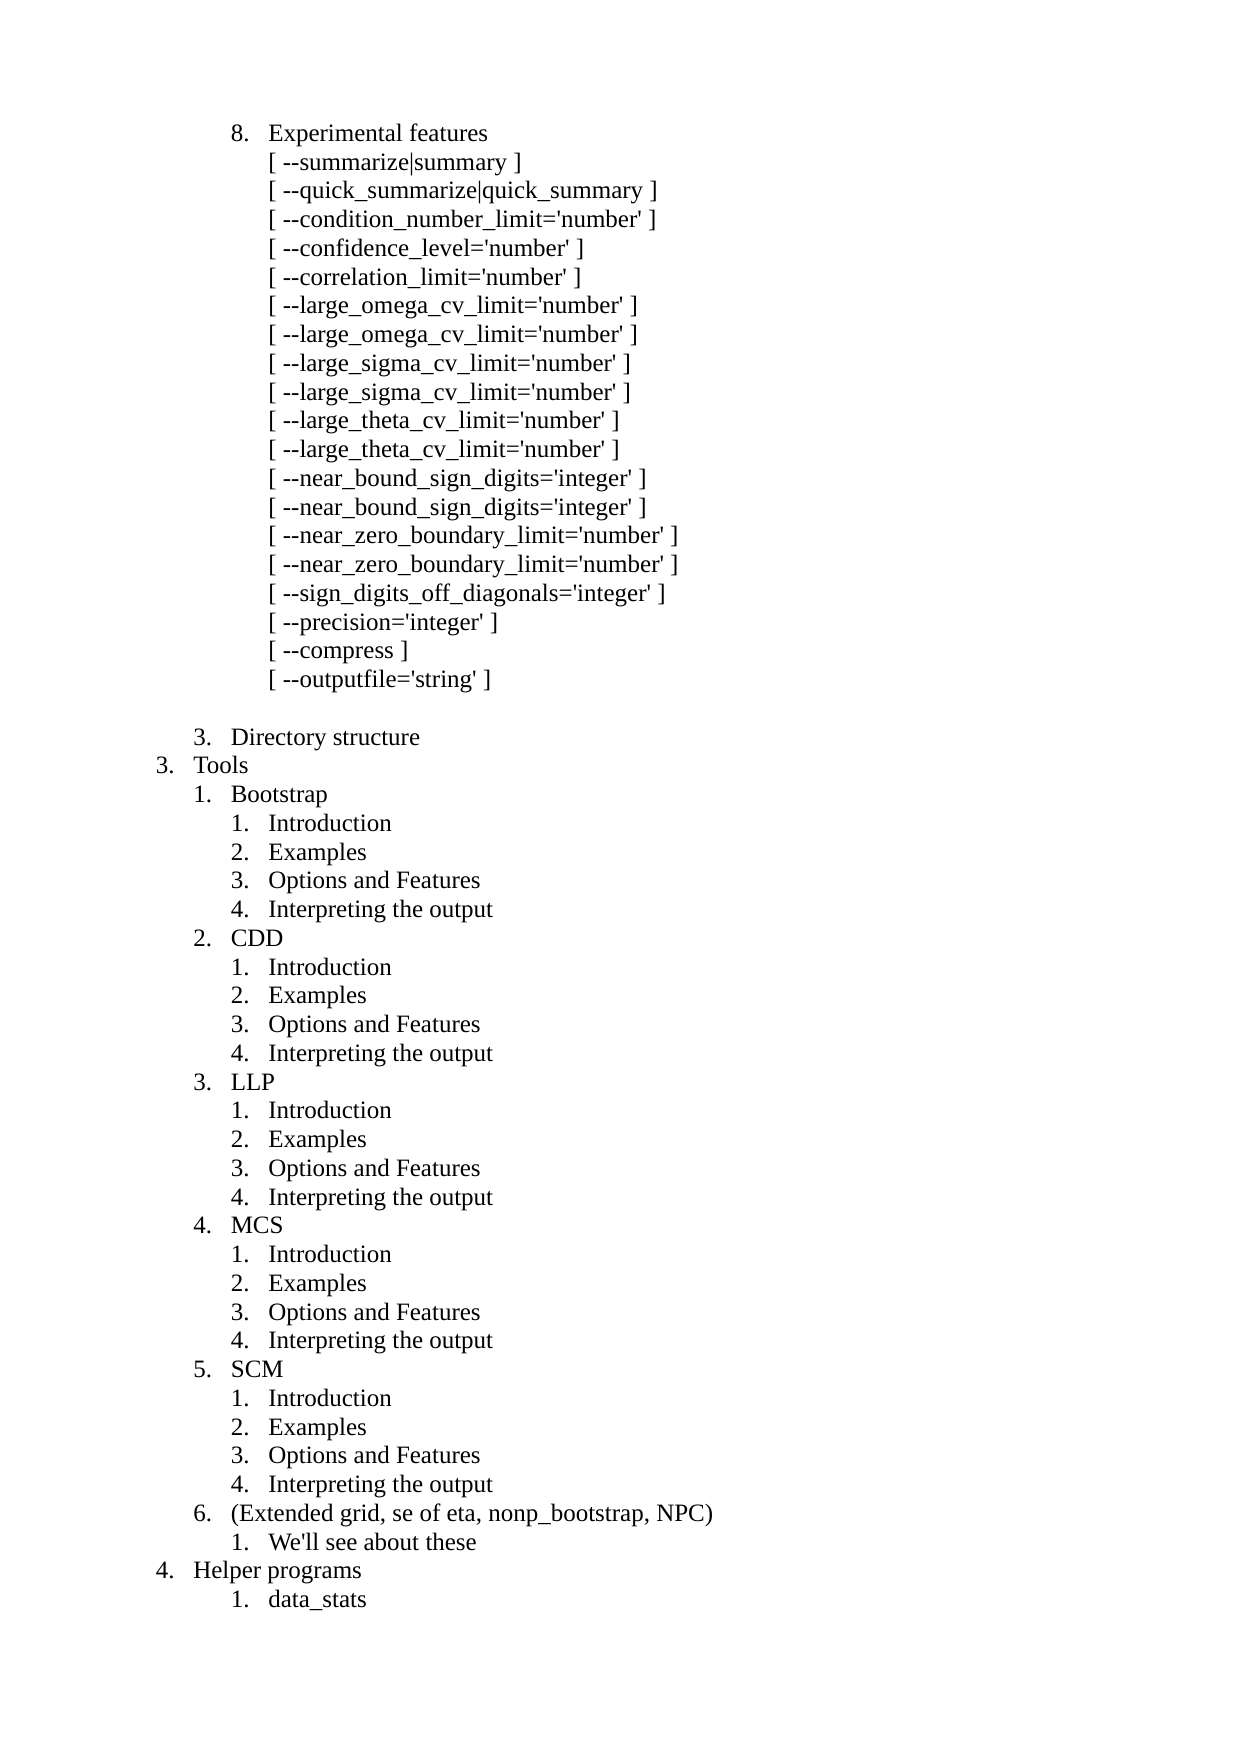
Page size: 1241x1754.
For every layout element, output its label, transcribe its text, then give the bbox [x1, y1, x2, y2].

list Options and Features [231, 1441, 1122, 1469]
list Introduction [231, 1239, 1122, 1268]
list Options and Features [231, 1153, 1122, 1182]
list [ --large_sigma_cv_limit='number' ] [231, 348, 1122, 377]
list Interpreting the output [231, 894, 1122, 923]
list MCS [193, 1211, 1122, 1239]
list Examples [231, 981, 1122, 1009]
list Directory structure [193, 722, 1122, 751]
list Interpreting the output [231, 1038, 1122, 1067]
list Introduction [231, 808, 1122, 837]
list [ --compress ] [231, 636, 1122, 664]
list [ --sign_digits_off_diagonals='integer' ] [231, 578, 1122, 607]
list Options and Features [231, 1009, 1122, 1038]
list [ --near_zero_boundary_limit='number' ] [231, 521, 1122, 549]
list Experimental features [231, 118, 1122, 147]
list Introduction [231, 1096, 1122, 1124]
list (Extended grid, se of eta, nonp_bootstrap, NPC) [193, 1498, 1122, 1527]
list LLP [193, 1067, 1122, 1096]
list [ --large_sigma_cv_limit='number' ] [231, 377, 1122, 406]
list Helper programs [156, 1556, 1122, 1584]
list Options and Features [231, 866, 1122, 894]
list data_stats [231, 1584, 1122, 1613]
list [ --confidence_level='number' ] [231, 233, 1122, 262]
list Interpreting the output [231, 1469, 1122, 1498]
list Examples [231, 1268, 1122, 1297]
list [ --large_omega_cv_limit='number' ] [231, 291, 1122, 319]
list [ --outputfile='string' ] [231, 664, 1122, 693]
list Examples [231, 1124, 1122, 1153]
list [ --quick_summarize|quick_summary ] [231, 176, 1122, 204]
list Examples [231, 1412, 1122, 1441]
list [ --large_theta_cv_limit='number' ] [231, 434, 1122, 463]
list [ --precision='integer' ] [231, 607, 1122, 636]
list [ --near_zero_boundary_limit='number' ] [231, 549, 1122, 578]
list Interpreting the output [231, 1182, 1122, 1211]
list Options and Features [231, 1297, 1122, 1326]
list [ --large_theta_cv_limit='number' ] [231, 406, 1122, 434]
list Tools [156, 751, 1122, 779]
list Bootstrap [193, 779, 1122, 808]
list Examples [231, 837, 1122, 866]
list [ --correlation_limit='number' ] [231, 262, 1122, 291]
list [ --summarize|summary ] [231, 147, 1122, 176]
list Introduction [231, 1383, 1122, 1412]
list We'll see about these [231, 1527, 1122, 1556]
list [ --large_omega_cv_limit='number' ] [231, 319, 1122, 348]
list [ --near_bound_sign_digits='integer' ] [231, 492, 1122, 521]
list Interpreting the output [231, 1326, 1122, 1354]
list CDD [193, 923, 1122, 952]
list Introduction [231, 952, 1122, 981]
list [ --condition_number_limit='number' ] [231, 204, 1122, 233]
list [ --near_bound_sign_digits='integer' ] [231, 463, 1122, 492]
list SCM [193, 1354, 1122, 1383]
